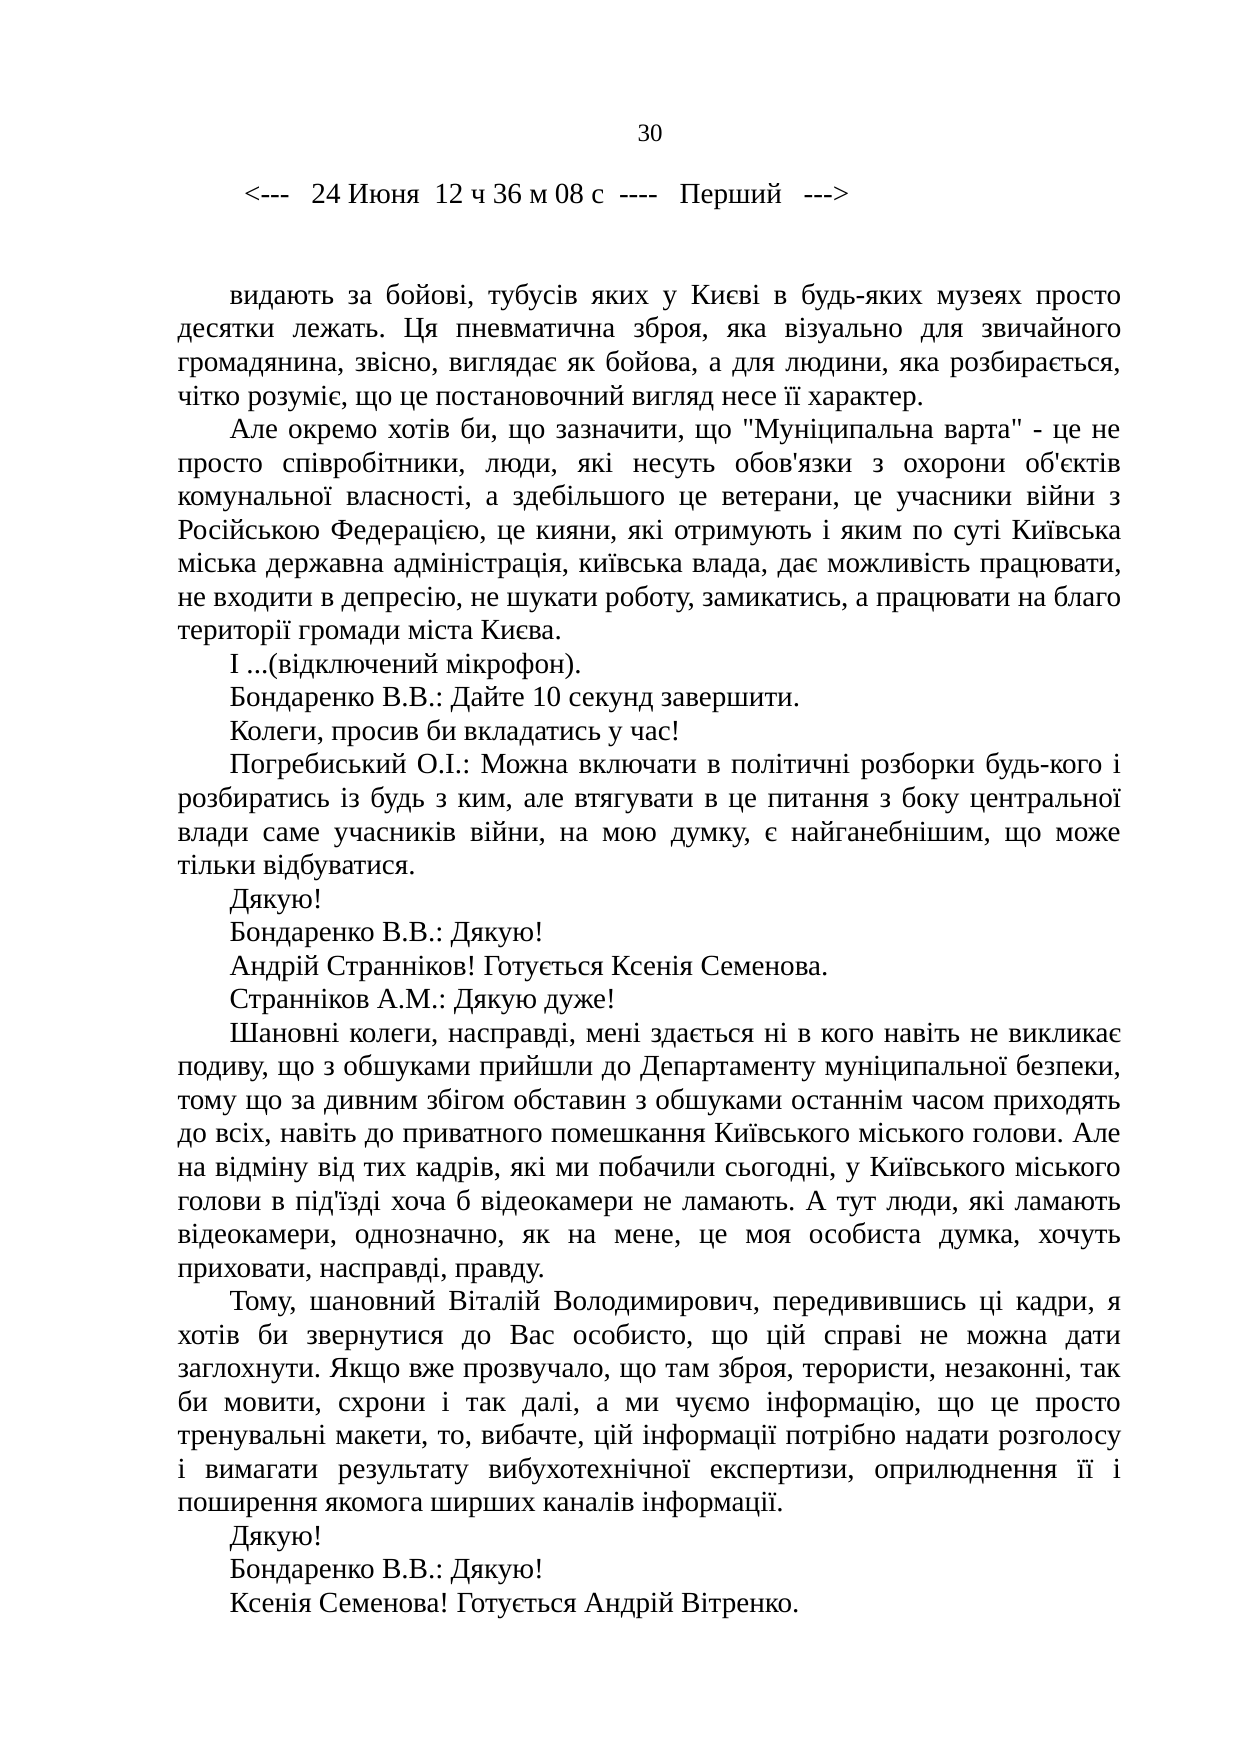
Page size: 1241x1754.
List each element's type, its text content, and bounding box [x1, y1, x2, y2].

text І ...(відключений мікрофон). [177, 646, 1122, 679]
text видають за бойові, тубусів яких у Києві в будь-яких музеях просто десятки лежать. Ця пневматична зброя, яка візуально для звичайного громадянина, звісно, виглядає як бойова, а для людини, яка розбирається, чітко розуміє, що це постановочний вигляд несе її характер. [177, 277, 1122, 411]
text Але окремо хотів би, що зазначити, що "Муніципальна варта" - це не просто співробітники, люди, які несуть обов'язки з охорони об'єктів комунальної власності, а здебільшого це ветерани, це учасники війни з Російською Федерацією, це кияни, які отримують і яким по суті Київська міська державна адміністрація, київська влада, дає можливість працювати, не входити в депресію, не шукати роботу, замикатись, а працювати на благо території громади міста Києва. [177, 411, 1122, 646]
text Бондаренко В.В.: Дайте 10 секунд завершити. [177, 679, 1122, 713]
text Андрій Странніков! Готується Ксенія Семенова. [177, 948, 1122, 981]
text Бондаренко В.В.: Дякую! [177, 914, 1122, 948]
text Колеги, просив би вкладатись у час! [177, 713, 1122, 747]
text Тому, шановний Віталій Володимирович, передивившись ці кадри, я хотів би звернутися до Вас особисто, що цій справі не можна дати заглохнути. Якщо вже прозвучало, що там зброя, терористи, незаконні, так би мовити, схрони і так далі, а ми чуємо інформацію, що це просто тренувальні макети, то, вибачте, цій інформації потрібно надати розголосу і вимагати результату вибухотехнічної експертизи, оприлюднення її і поширення якомога ширших каналів інформації. [177, 1283, 1122, 1518]
text Шановні колеги, насправді, мені здається ні в кого навіть не викликає подиву, що з обшуками прийшли до Департаменту муніципальної безпеки, тому що за дивним збігом обставин з обшуками останнім часом приходять до всіх, навіть до приватного помешкання Київського міського голови. Але на відміну від тих кадрів, які ми побачили сьогодні, у Київського міського голови в під'їзді хоча б відеокамери не ламають. А тут люди, які ламають відеокамери, однозначно, як на мене, це моя особиста думка, хочуть приховати, насправді, правду. [177, 1015, 1122, 1283]
text Ксенія Семенова! Готується Андрій Вітренко. [177, 1585, 1122, 1619]
text Странніков А.М.: Дякую дуже! [177, 981, 1122, 1015]
text Дякую! [177, 881, 1122, 914]
text <--- 24 Июня 12 ч 36 м 08 с ---- Перший ---> [177, 176, 1122, 210]
text Дякую! [177, 1518, 1122, 1552]
text Бондаренко В.В.: Дякую! [177, 1552, 1122, 1585]
text Погребиський О.І.: Можна включати в політичні розборки будь-кого і розбиратись із будь з ким, але втягувати в це питання з боку центральної влади саме учасників війни, на мою думку, є найганебнішим, що може тільки відбуватися. [177, 747, 1122, 881]
